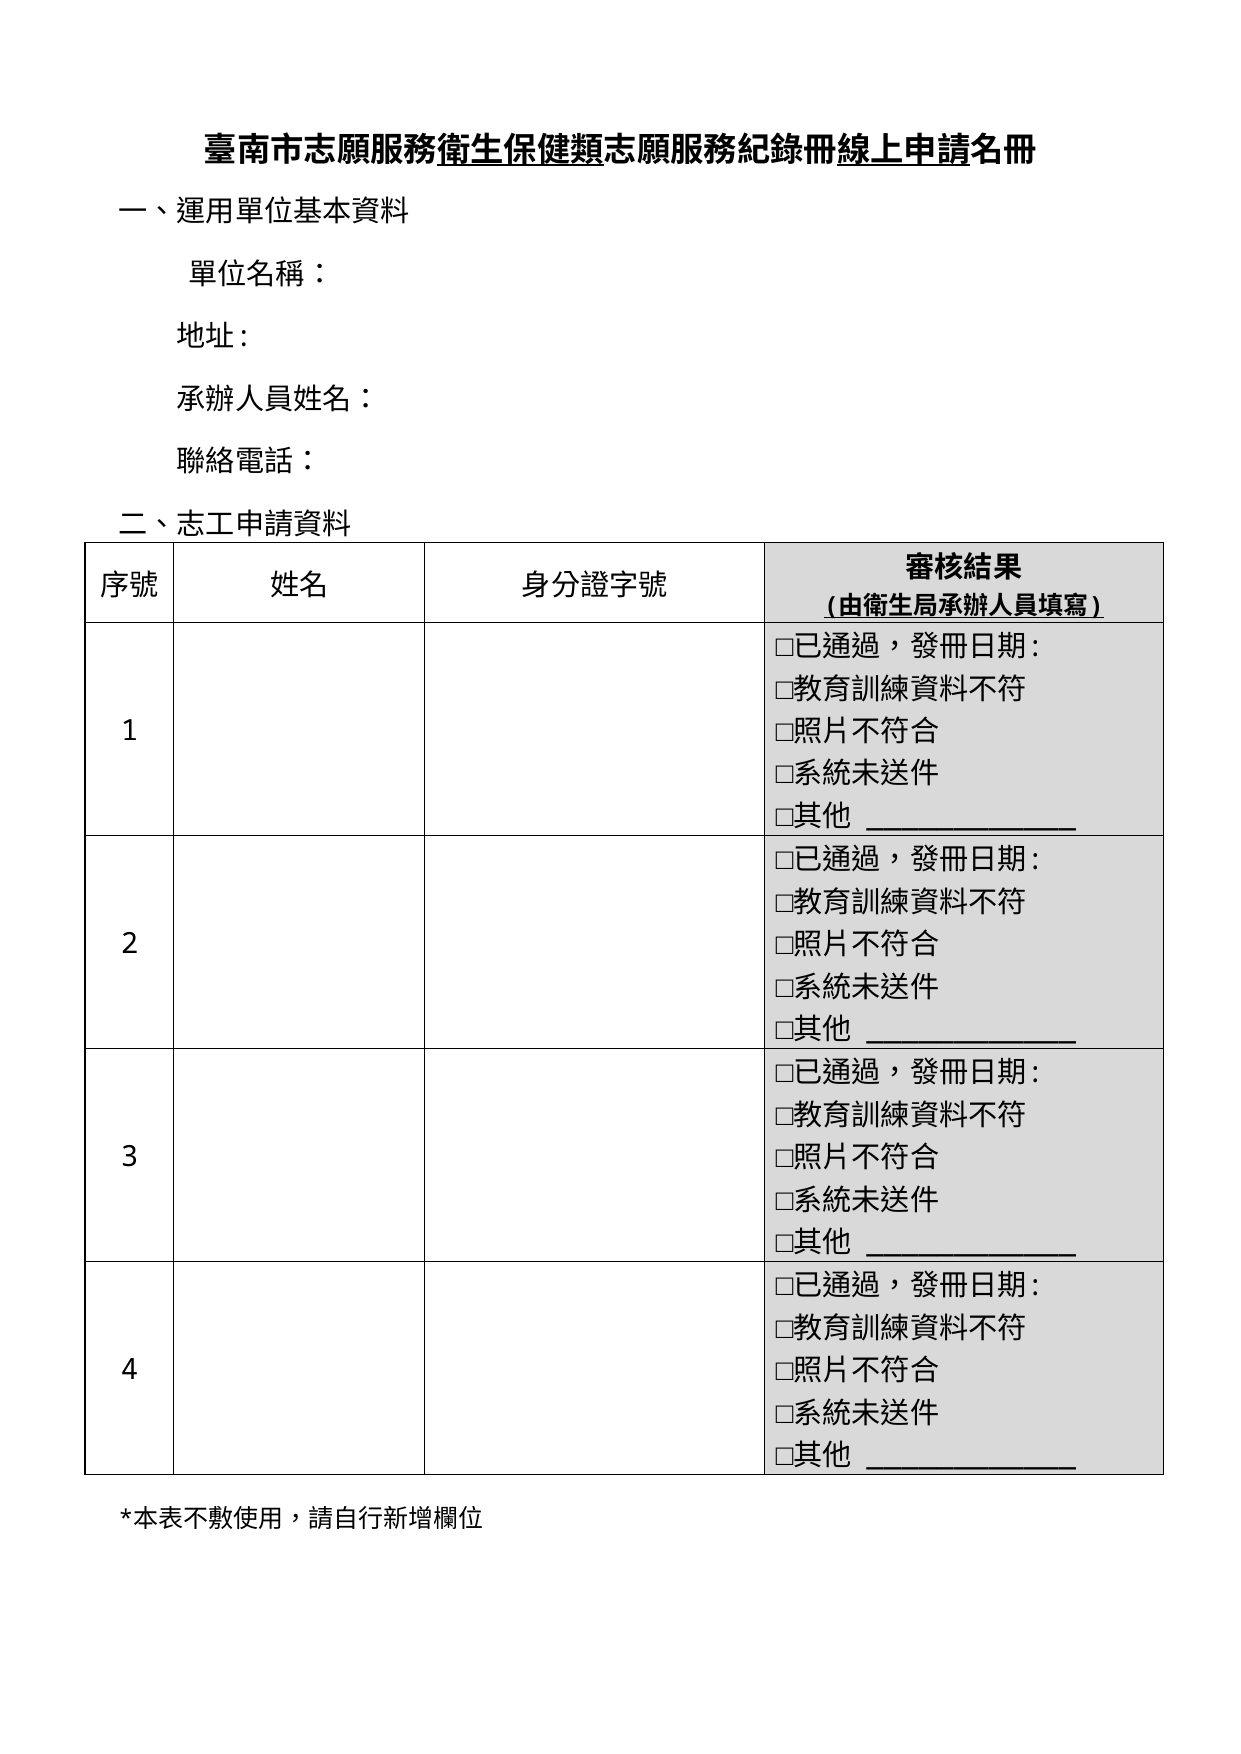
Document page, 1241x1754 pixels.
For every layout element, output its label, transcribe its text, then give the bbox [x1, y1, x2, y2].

table_cell □已通過，發冊日期:­­­ □教育訓練資料不符 □照片不符合 □系統未送件 □其他 ____________ [765, 623, 1163, 835]
text 臺南市志願服務衛生保健類志願服務紀錄冊線上申請名冊 [118, 105, 1122, 167]
text *本表不敷使用，請自行新增欄位 [118, 1475, 1122, 1537]
table_cell [174, 1262, 424, 1474]
table_cell [425, 836, 764, 1048]
table_cell [425, 1262, 764, 1474]
text 二、志工申請資料 [118, 480, 1122, 542]
table_cell □已通過，發冊日期:­­­ □教育訓練資料不符 □照片不符合 □系統未送件 □其他 ____________ [765, 1049, 1163, 1261]
table_header 姓名 [174, 543, 424, 622]
table_header 序號 [86, 543, 173, 622]
table_cell [174, 623, 424, 835]
table_cell 1 [86, 623, 173, 835]
text 單位名稱： [118, 230, 1122, 292]
table_cell □已通過，發冊日期:­­­ □教育訓練資料不符 □照片不符合 □系統未送件 □其他 ____________ [765, 836, 1163, 1048]
table_cell 3 [86, 1049, 173, 1261]
table_header 身分證字號 [425, 543, 764, 622]
table_cell [425, 1049, 764, 1261]
text 聯絡電話： [118, 417, 1122, 480]
table_cell 2 [86, 836, 173, 1048]
table_cell 4 [86, 1262, 173, 1474]
table_cell □已通過，發冊日期:­­­ □教育訓練資料不符 □照片不符合 □系統未送件 □其他 ____________ [765, 1262, 1163, 1474]
text 地址: [118, 292, 1122, 355]
table_header 審核結果 (由衛生局承辦人員填寫) [765, 543, 1163, 622]
table_cell [174, 1049, 424, 1261]
table_cell [174, 836, 424, 1048]
text 承辦人員姓名： [118, 355, 1122, 417]
text 一、運用單位基本資料 [118, 167, 1122, 230]
table_cell [425, 623, 764, 835]
